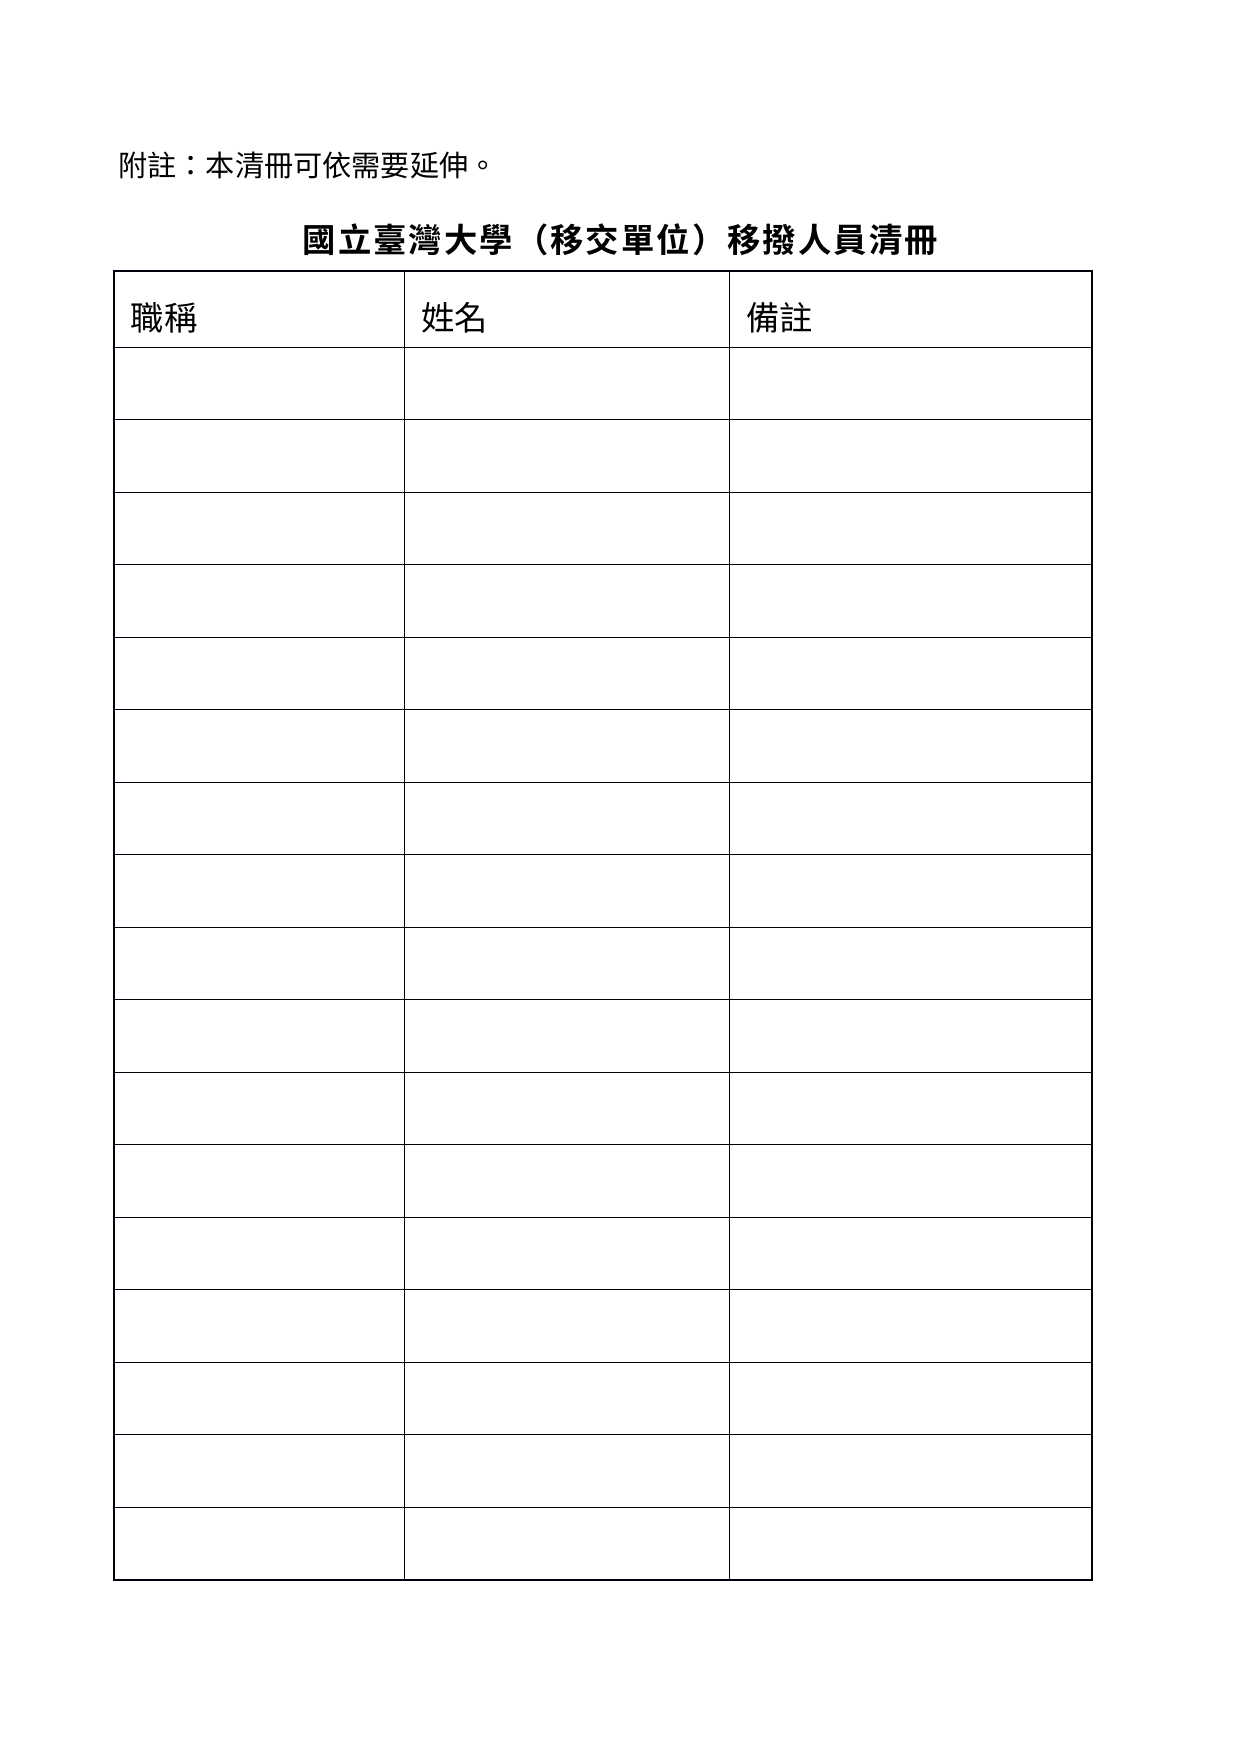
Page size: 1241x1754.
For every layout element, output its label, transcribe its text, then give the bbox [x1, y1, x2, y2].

table_header 備註 [730, 272, 1091, 347]
table_cell [115, 1145, 404, 1217]
table_cell [730, 928, 1091, 999]
text 附註：本清冊可依需要延伸。 [118, 119, 1122, 194]
table_cell [730, 1073, 1091, 1144]
table_cell [730, 710, 1091, 782]
table_cell [730, 1508, 1091, 1579]
table_cell [730, 1000, 1091, 1072]
table_cell [405, 710, 729, 782]
table_cell [730, 1218, 1091, 1289]
table_cell [115, 783, 404, 854]
table_cell [405, 1435, 729, 1507]
table_cell [405, 1508, 729, 1579]
table_cell [115, 420, 404, 492]
table_cell [730, 638, 1091, 709]
table_cell [115, 493, 404, 564]
table_cell [405, 1218, 729, 1289]
table_cell [405, 1145, 729, 1217]
table_cell [405, 1073, 729, 1144]
table_cell [115, 1290, 404, 1362]
table_cell [405, 928, 729, 999]
table_cell [405, 638, 729, 709]
table_cell [115, 1363, 404, 1434]
table_header 職稱 [115, 272, 404, 347]
table_cell [730, 1145, 1091, 1217]
table_cell [115, 348, 404, 419]
table_cell [730, 783, 1091, 854]
table_cell [115, 928, 404, 999]
table_cell [405, 1290, 729, 1362]
table_cell [730, 348, 1091, 419]
table_cell [730, 1290, 1091, 1362]
table_header 姓名 [405, 272, 729, 347]
table_cell [115, 1508, 404, 1579]
table_cell [115, 1000, 404, 1072]
table_cell [730, 855, 1091, 927]
table_cell [115, 1073, 404, 1144]
table_cell [730, 565, 1091, 637]
table_cell [405, 1000, 729, 1072]
table_cell [115, 638, 404, 709]
table_cell [115, 565, 404, 637]
table_cell [115, 1218, 404, 1289]
table_cell [115, 855, 404, 927]
table_cell [730, 1435, 1091, 1507]
table_cell [405, 565, 729, 637]
table_cell [405, 348, 729, 419]
table_cell [730, 420, 1091, 492]
table_cell [115, 1435, 404, 1507]
table_cell [405, 783, 729, 854]
table_cell [730, 1363, 1091, 1434]
table_cell [405, 1363, 729, 1434]
table_cell [405, 420, 729, 492]
table_cell [115, 710, 404, 782]
table_cell [405, 493, 729, 564]
text 國立臺灣大學（移交單位）移撥人員清冊 [118, 194, 1122, 269]
table_cell [405, 855, 729, 927]
table_cell [730, 493, 1091, 564]
